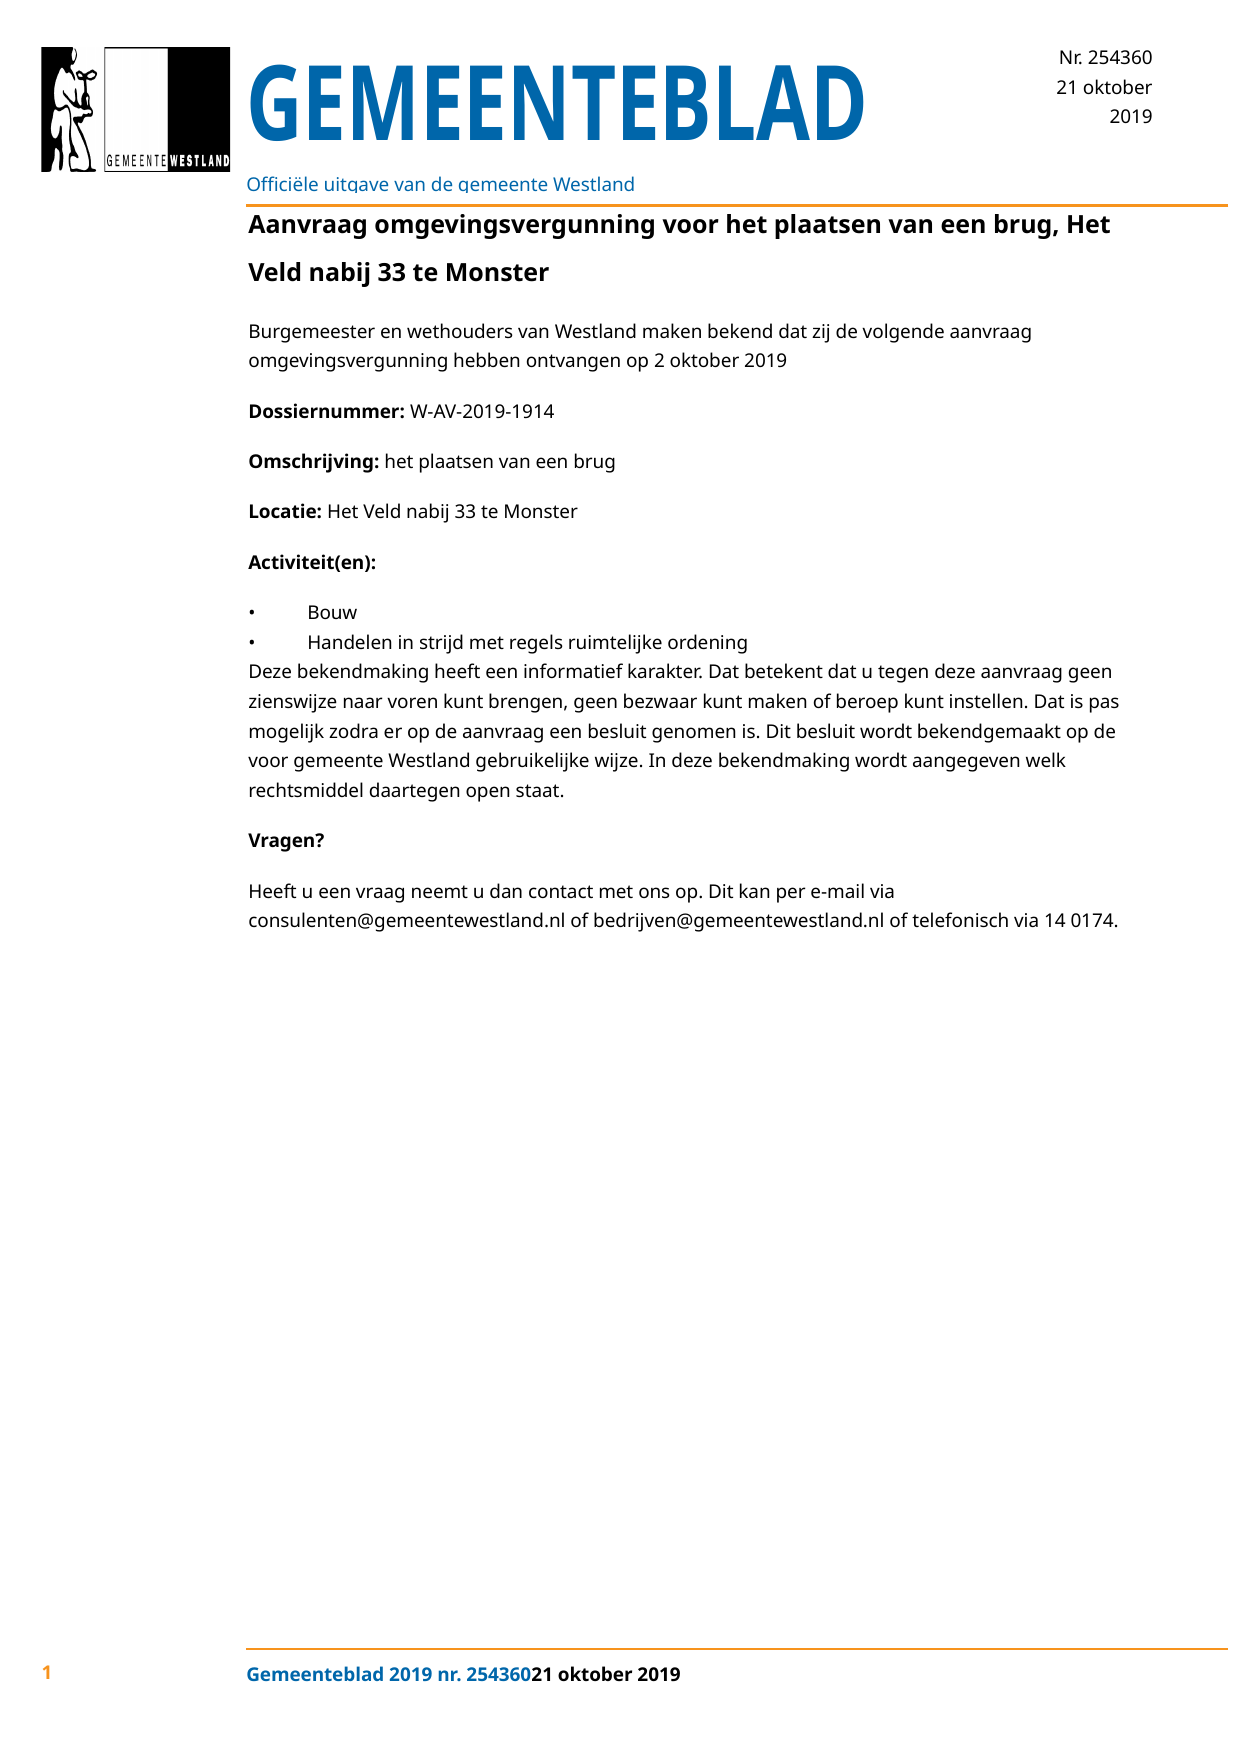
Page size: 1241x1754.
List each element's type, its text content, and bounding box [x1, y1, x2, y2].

text Dossiernummer: W-AV-2019-1914 [248, 398, 1152, 424]
list Bouw [248, 599, 1152, 625]
text Aanvraag omgevingsvergunning voor het plaatsen van een brug, Het Veld nabij 33 te Monster [248, 207, 1152, 288]
picture [41, 47, 231, 172]
text Vragen? [248, 827, 1152, 853]
text Activiteit(en): [248, 549, 1152, 575]
text Omschrijving: het plaatsen van een brug [248, 448, 1152, 474]
text Heeft u een vraag neemt u dan contact met ons op. Dit kan per e-mail via consulenten@gemeentewestland.nl of bedrijven@gemeentewestland.nl of telefonisch via 14 0174. [248, 878, 1152, 933]
text Deze bekendmaking heeft een informatief karakter. Dat betekent dat u tegen deze aanvraag geen zienswijze naar voren kunt brengen, geen bezwaar kunt maken of beroep kunt instellen. Dat is pas mogelijk zodra er op de aanvraag een besluit genomen is. Dit besluit wordt bekendgemaakt op de voor gemeente Westland gebruikelijke wijze. In deze bekendmaking wordt aangegeven welk rechtsmiddel daartegen open staat. [248, 659, 1152, 803]
list Handelen in strijd met regels ruimtelijke ordening [248, 629, 1152, 655]
text Locatie: Het Veld nabij 33 te Monster [248, 499, 1152, 524]
text Burgemeester en wethouders van Westland maken bekend dat zij de volgende aanvraag omgevingsvergunning hebben ontvangen op 2 oktober 2019 [248, 318, 1152, 373]
